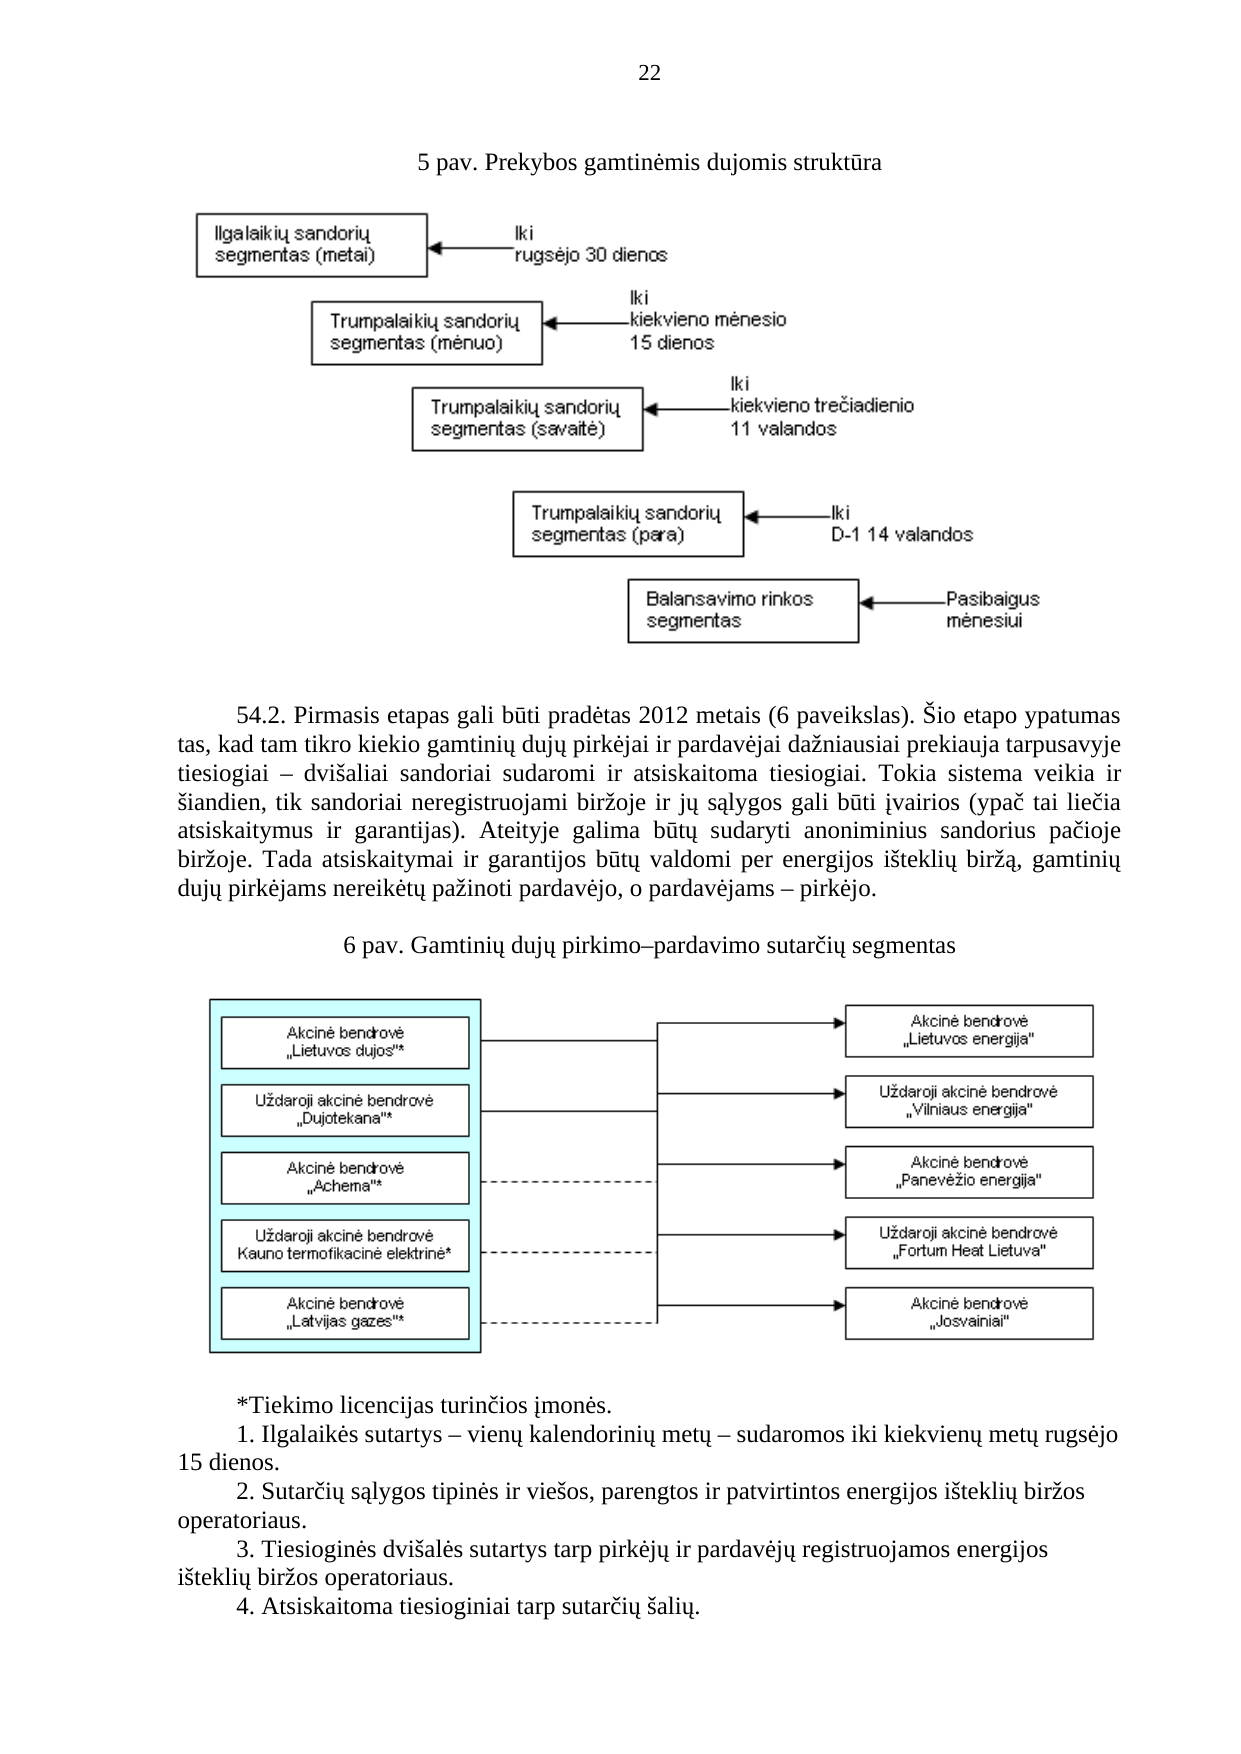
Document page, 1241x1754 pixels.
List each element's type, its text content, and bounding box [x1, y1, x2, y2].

text 5 pav. Prekybos gamtinėmis dujomis struktūra [177, 147, 1122, 176]
text 1. Ilgalaikės sutartys – vienų kalendorinių metų – sudaromos iki kiekvienų metų rugsėjo 15 dienos. [177, 1419, 1122, 1476]
text 4. Atsiskaitoma tiesioginiai tarp sutarčių šalių. [177, 1591, 1122, 1620]
text 54.2. Pirmasis etapas gali būti pradėtas 2012 metais (6 paveikslas). Šio etapo ypatumas tas, kad tam tikro kiekio gamtinių dujų pirkėjai ir pardavėjai dažniausiai prekiauja tarpusavyje tiesiogiai – dvišaliai sandoriai sudaromi ir atsiskaitoma tiesiogiai. Tokia sistema veikia ir šiandien, tik sandoriai neregistruojami biržoje ir jų sąlygos gali būti įvairios (ypač tai liečia atsiskaitymus ir garantijas). Ateityje galima būtų sudaryti anoniminius sandorius pačioje biržoje. Tada atsiskaitymai ir garantijos būtų valdomi per energijos išteklių biržą, gamtinių dujų pirkėjams nereikėtų pažinoti pardavėjo, o pardavėjams – pirkėjo. [177, 700, 1122, 902]
text *Tiekimo licencijas turinčios įmonės. [177, 1390, 1122, 1419]
text 3. Tiesioginės dvišalės sutartys tarp pirkėjų ir pardavėjų registruojamos energijos išteklių biržos operatoriaus. [177, 1534, 1122, 1591]
text 6 pav. Gamtinių dujų pirkimo–pardavimo sutarčių segmentas [177, 930, 1122, 959]
text 2. Sutarčių sąlygos tipinės ir viešos, parengtos ir patvirtintos energijos išteklių biržos operatoriaus. [177, 1476, 1122, 1534]
